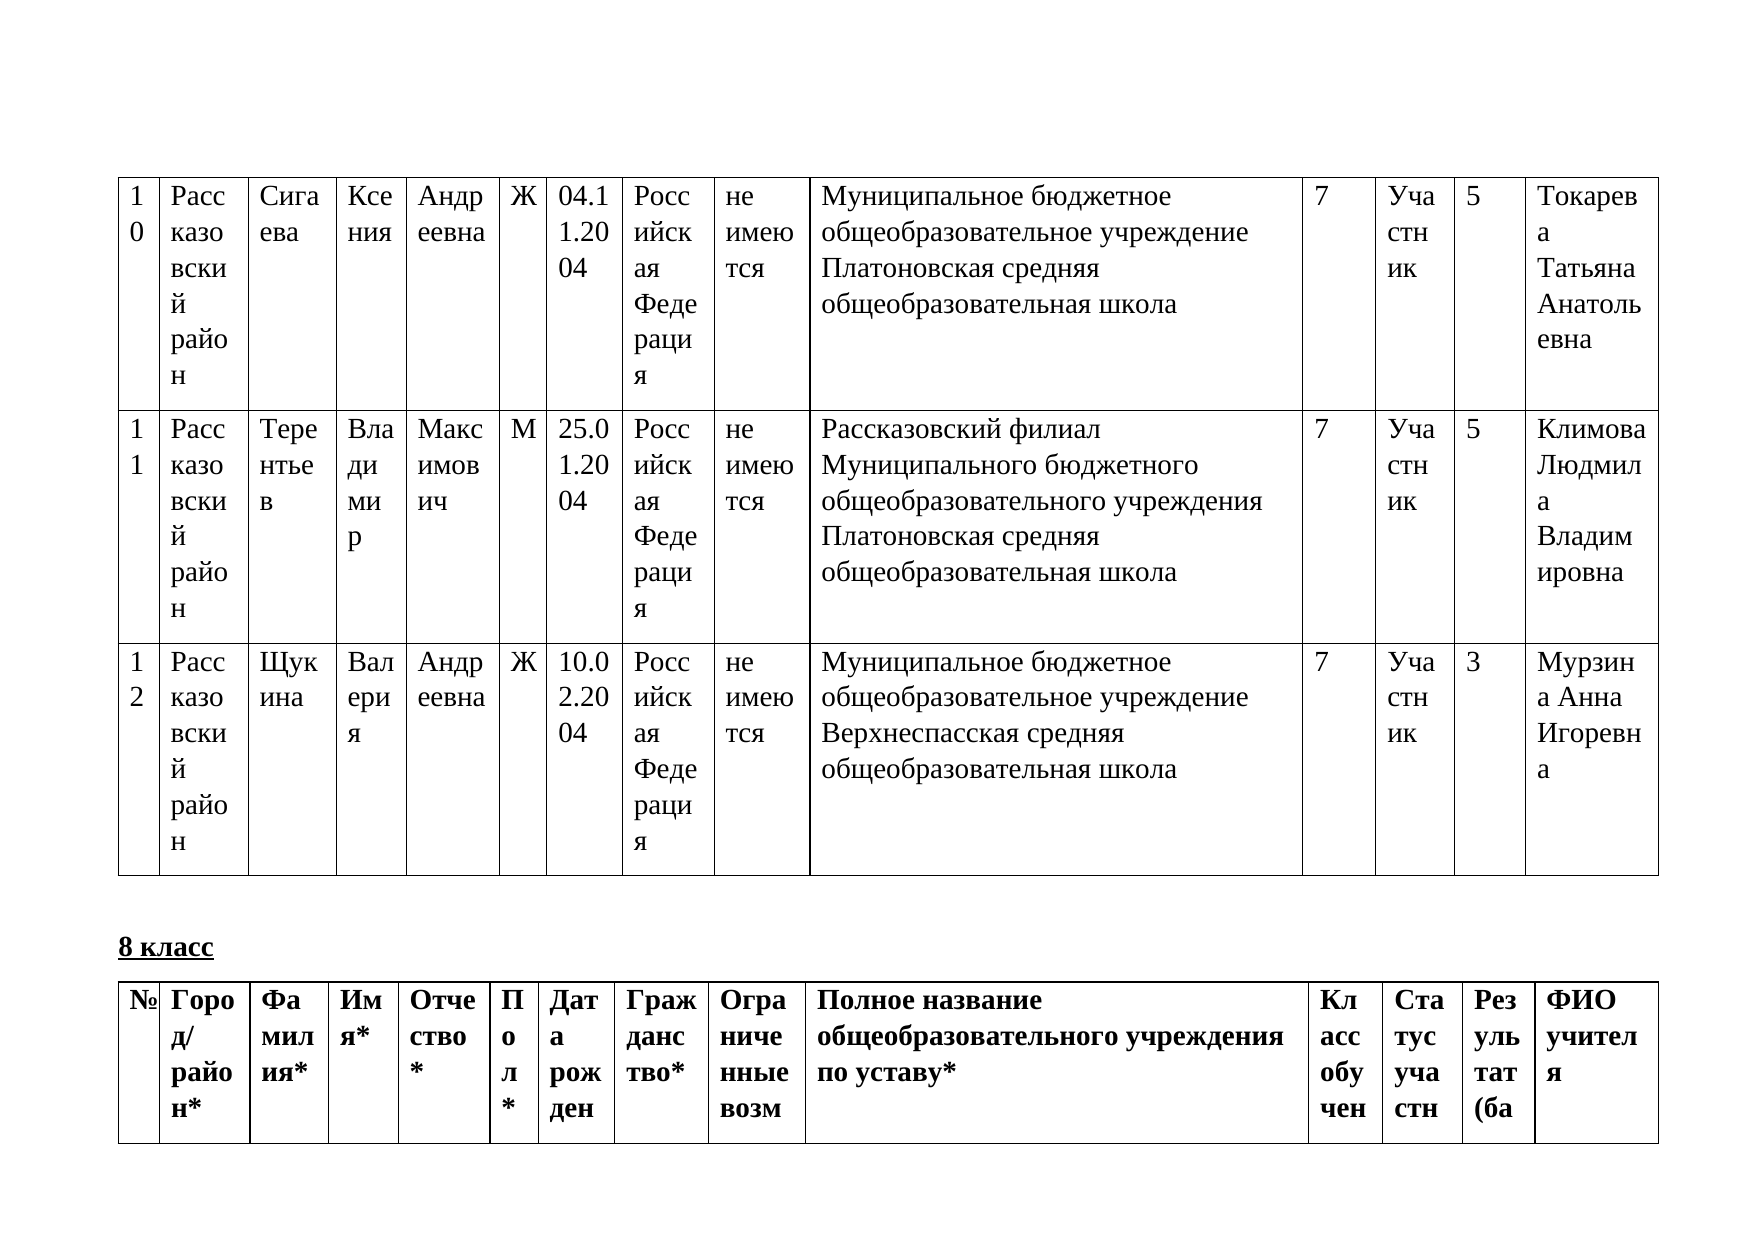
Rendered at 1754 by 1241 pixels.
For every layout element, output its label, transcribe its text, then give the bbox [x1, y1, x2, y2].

table_cell Российская Федерация [623, 411, 714, 643]
table_header Город/район* [160, 983, 249, 1142]
table_cell 04.11.2004 [547, 178, 622, 410]
table_cell Ксения [337, 178, 406, 410]
table_cell 11 [119, 411, 159, 643]
table_cell 25.01.2004 [547, 411, 622, 643]
table_cell Владимир [337, 411, 406, 643]
table_cell не имеются [715, 644, 809, 875]
table_cell Климова Людмила Владимировна [1526, 411, 1658, 643]
table_header Имя* [329, 983, 398, 1142]
table_cell Муниципальное бюджетное общеобразовательное учреждение Платоновская средняя общеобразовательная школа [811, 178, 1302, 410]
table_cell 3 [1455, 644, 1525, 875]
table_header Ограниченные возм [709, 983, 805, 1142]
table_cell 7 [1303, 178, 1375, 410]
table_header Гражданство* [615, 983, 708, 1142]
table_header Класс обучен [1309, 983, 1382, 1142]
table_cell Рассказовский район [160, 178, 248, 410]
table_cell Участник [1376, 411, 1454, 643]
table_cell Рассказовский филиал Муниципального бюджетного общеобразовательного учреждения Платоновская средняя общеобразовательная школа [811, 411, 1302, 643]
table_cell не имеются [715, 178, 809, 410]
table_cell Рассказовский район [160, 411, 248, 643]
table_cell Андреевна [407, 178, 499, 410]
table_cell 7 [1303, 411, 1375, 643]
table_cell Андреевна [407, 644, 499, 875]
table_cell Участник [1376, 644, 1454, 875]
table_cell 10 [119, 178, 159, 410]
table_header Результат (ба [1463, 983, 1534, 1142]
text 8 класс [118, 929, 1636, 962]
table_cell Рассказовский район [160, 644, 248, 875]
table_cell Валерия [337, 644, 406, 875]
table_header Фамилия* [251, 983, 328, 1142]
table_cell М [500, 411, 546, 643]
table_cell 5 [1455, 178, 1525, 410]
table_cell Мурзина Анна Игоревна [1526, 644, 1658, 875]
table_header Статус участн [1383, 983, 1462, 1142]
table_cell Российская Федерация [623, 178, 714, 410]
table_cell Максимович [407, 411, 499, 643]
table_cell Участник [1376, 178, 1454, 410]
table_cell не имеются [715, 411, 809, 643]
table_cell Терентьев [249, 411, 336, 643]
table_header Дата рожден [539, 983, 614, 1142]
table_cell 7 [1303, 644, 1375, 875]
table_cell Сигаева [249, 178, 336, 410]
table_header Полное название общеобразовательного учреждения по уставу* [806, 983, 1308, 1142]
table_cell Муниципальное бюджетное общеобразовательное учреждение Верхнеспасская средняя общеобразовательная школа [811, 644, 1302, 875]
table_header Отчество* [399, 983, 489, 1142]
table_cell Ж [500, 644, 546, 875]
table_cell 10.02.2004 [547, 644, 622, 875]
table_header Пол* [491, 983, 538, 1142]
table_cell 5 [1455, 411, 1525, 643]
table_cell Российская Федерация [623, 644, 714, 875]
table_cell Ж [500, 178, 546, 410]
table_cell 12 [119, 644, 159, 875]
table_header № [119, 983, 159, 1142]
table_cell Токарева Татьяна Анатольевна [1526, 178, 1658, 410]
table_cell Щукина [249, 644, 336, 875]
table_header ФИО учителя [1536, 983, 1658, 1142]
